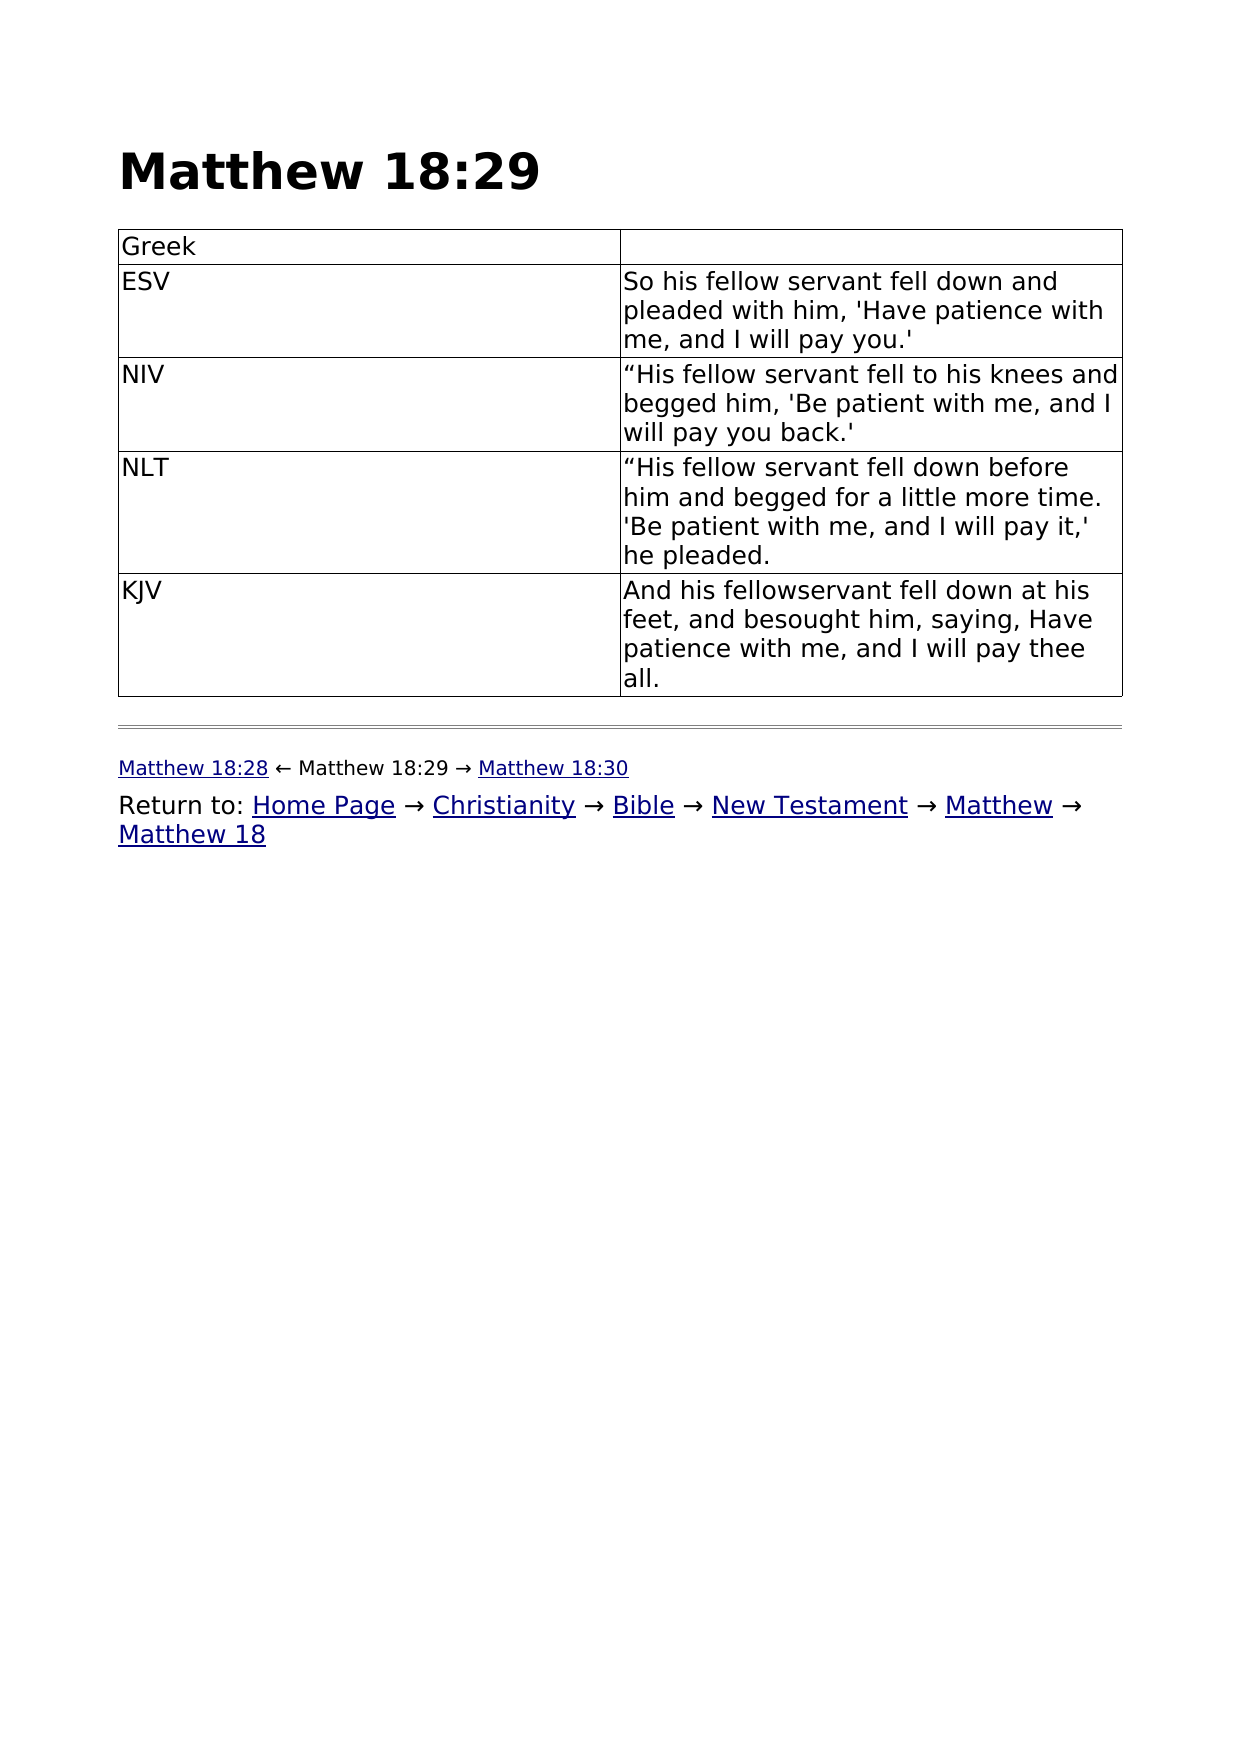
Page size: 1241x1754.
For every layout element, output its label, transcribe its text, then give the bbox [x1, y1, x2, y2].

table_cell KJV [119, 574, 620, 696]
table_cell NIV [119, 358, 620, 451]
table_cell And his fellowservant fell down at his feet, and besought him, saying, Have patience with me, and I will pay thee all. [621, 574, 1122, 696]
table_header [621, 230, 1122, 264]
subtitle Matthew 18:29 [118, 143, 1122, 201]
table_cell ESV [119, 265, 620, 357]
text Return to: Home Page → Christianity → Bible → New Testament → Matthew → Matthew 18 [118, 791, 1122, 849]
table_cell “His fellow servant fell down before him and begged for a little more time. 'Be patient with me, and I will pay it,' he pleaded. [621, 452, 1122, 573]
table_cell So his fellow servant fell down and pleaded with him, 'Have patience with me, and I will pay you.' [621, 265, 1122, 357]
table_cell “His fellow servant fell to his knees and begged him, 'Be patient with me, and I will pay you back.' [621, 358, 1122, 451]
table_header Greek [119, 230, 620, 264]
text Matthew 18:28 ← Matthew 18:29 → Matthew 18:30 [118, 757, 1122, 791]
table_cell NLT [119, 452, 620, 573]
